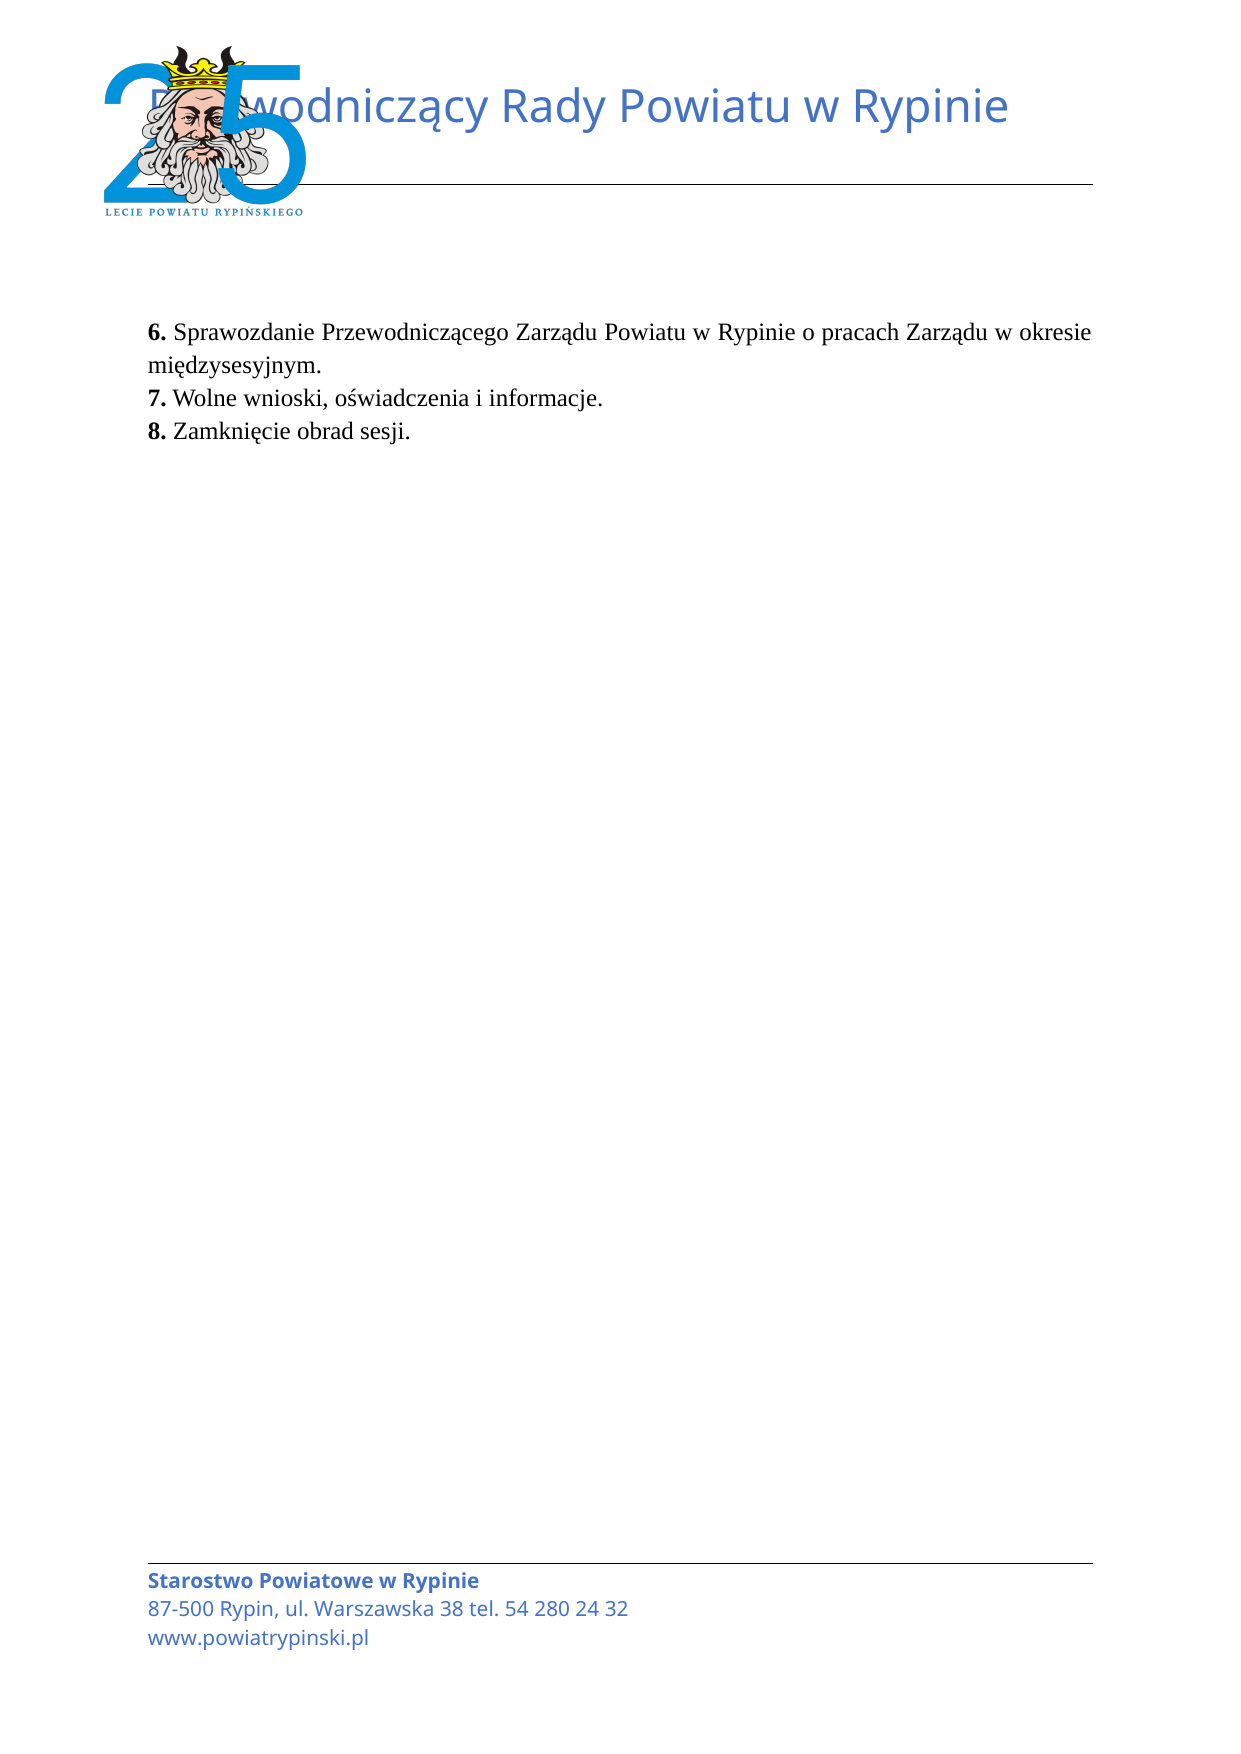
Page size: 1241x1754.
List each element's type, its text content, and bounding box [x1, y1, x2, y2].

text 7. Wolne wnioski, oświadczenia i informacje. [148, 383, 1093, 412]
text 6. Sprawozdanie Przewodniczącego Zarządu Powiatu w Rypinie o pracach Zarządu w okresie międzysesyjnym. [148, 317, 1093, 378]
text 8. Zamknięcie obrad sesji. [148, 416, 1093, 444]
